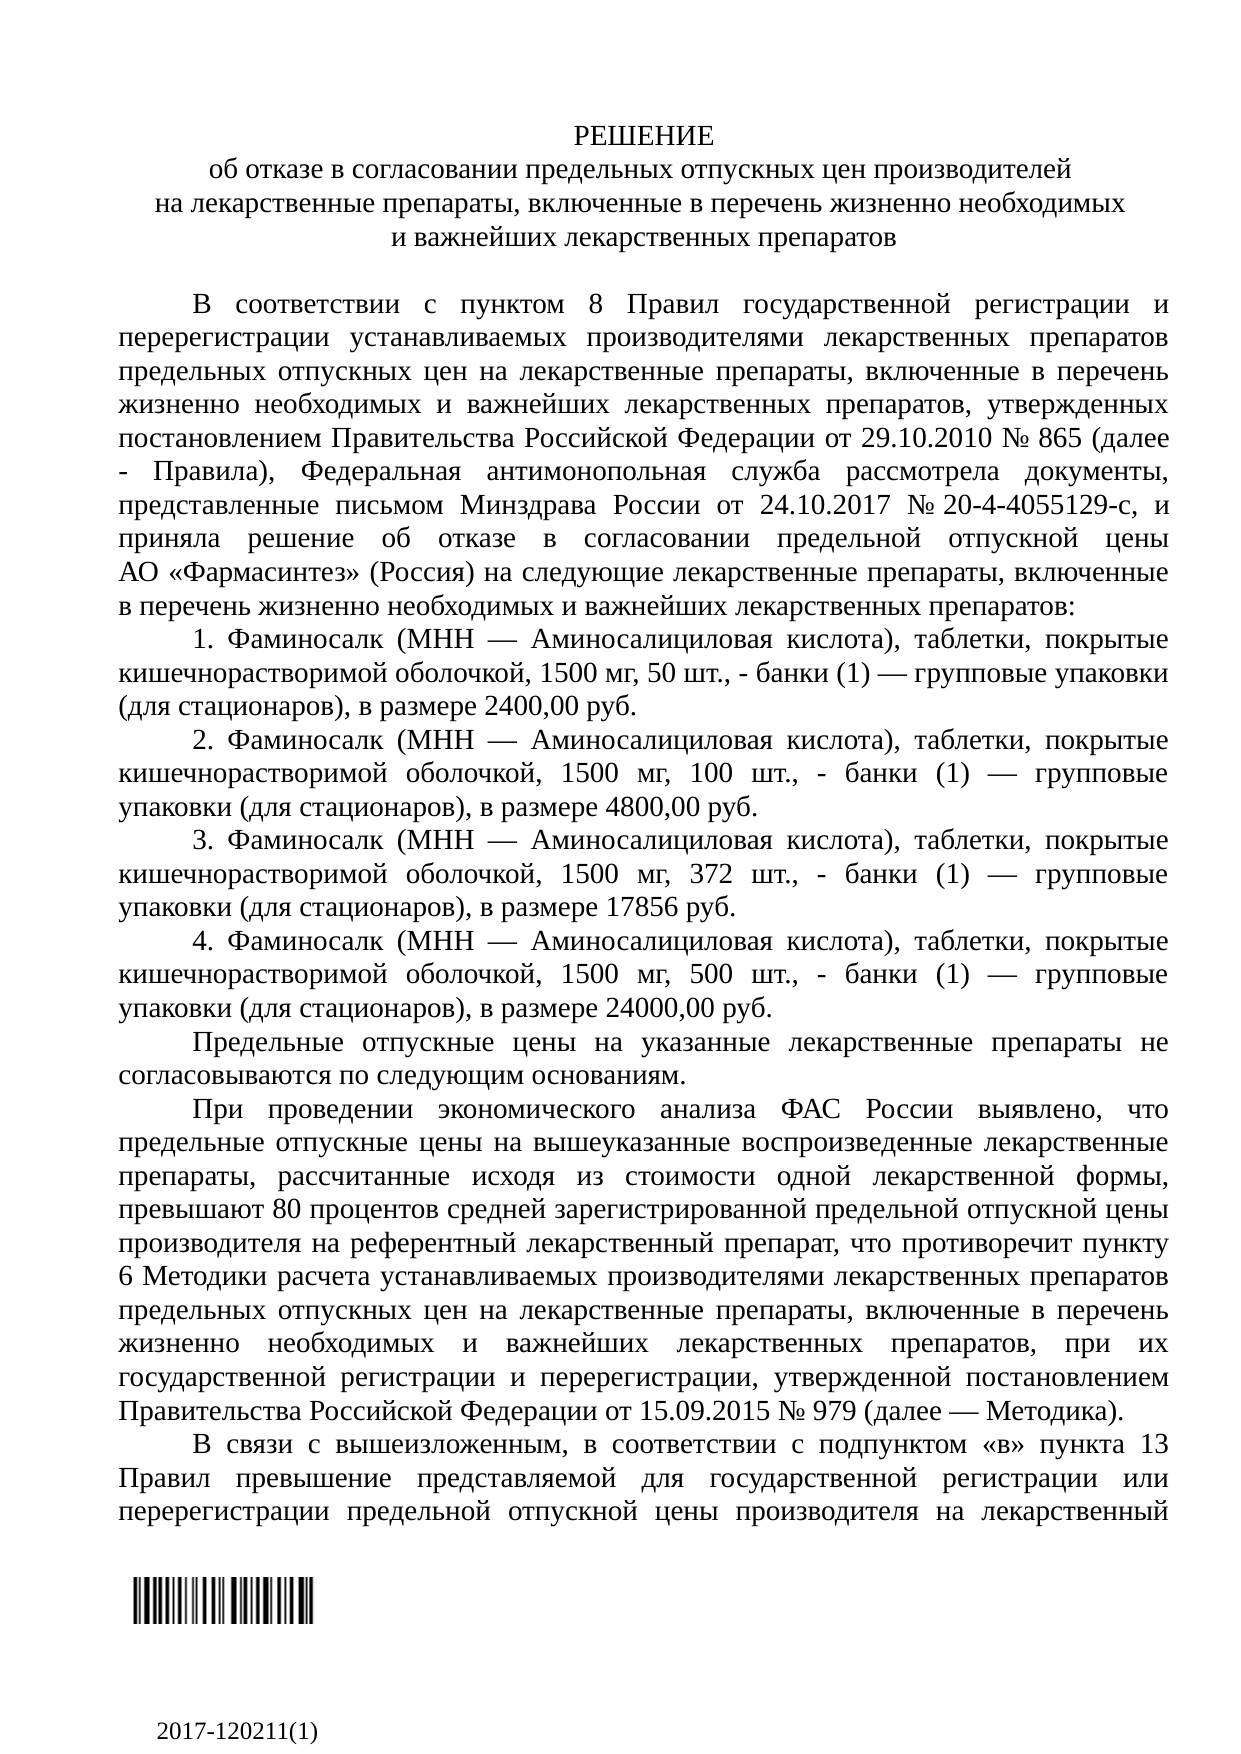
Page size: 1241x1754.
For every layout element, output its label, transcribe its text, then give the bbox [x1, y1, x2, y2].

text В связи с вышеизложенным, в соответствии с подпунктом «в» пункта 13 Правил превышение представляемой для государственной регистрации или перерегистрации предельной отпускной цены производителя на лекарственный [118, 1426, 1170, 1527]
picture [118, 1577, 331, 1624]
text об отказе в согласовании предельных отпускных цен производителей [118, 152, 1170, 185]
text В соответствии с пунктом 8 Правил государственной регистрации и перерегистрации устанавливаемых производителями лекарственных препаратов предельных отпускных цен на лекарственные препараты, включенные в перечень жизненно необходимых и важнейших лекарственных препаратов, утвержденных постановлением Правительства Российской Федерации от 29.10.2010 № 865 (далее - Правила), Федеральная антимонопольная служба рассмотрела документы, представленные письмом Минздрава России от 24.10.2017 № 20-4-4055129-с, и приняла решение об отказе в согласовании предельной отпускной цены АО «Фармасинтез» (Россия) на следующие лекарственные препараты, включенные в перечень жизненно необходимых и важнейших лекарственных препаратов: [118, 286, 1170, 621]
text РЕШЕНИЕ [118, 118, 1170, 152]
text и важнейших лекарственных препаратов [118, 219, 1170, 252]
text на лекарственные препараты, включенные в перечень жизненно необходимых [118, 185, 1170, 219]
text Предельные отпускные цены на указанные лекарственные препараты не согласовываются по следующим основаниям. [118, 1024, 1170, 1091]
text При проведении экономического анализа ФАС России выявлено, что предельные отпускные цены на вышеуказанные воспроизведенные лекарственные препараты, рассчитанные исходя из стоимости одной лекарственной формы, превышают 80 процентов средней зарегистрированной предельной отпускной цены производителя на референтный лекарственный препарат, что противоречит пункту 6 Методики расчета устанавливаемых производителями лекарственных препаратов предельных отпускных цен на лекарственные препараты, включенные в перечень жизненно необходимых и важнейших лекарственных препаратов, при их государственной регистрации и перерегистрации, утвержденной постановлением Правительства Российской Федерации от 15.09.2015 № 979 (далее — Методика). [118, 1091, 1170, 1426]
text 2. Фаминосалк (МНН — Аминосалициловая кислота), таблетки, покрытые кишечнорастворимой оболочкой, 1500 мг, 100 шт., - банки (1) — групповые упаковки (для стационаров), в размере 4800,00 руб. [118, 722, 1170, 822]
text 3. Фаминосалк (МНН — Аминосалициловая кислота), таблетки, покрытые кишечнорастворимой оболочкой, 1500 мг, 372 шт., - банки (1) — групповые упаковки (для стационаров), в размере 17856 руб. [118, 822, 1170, 923]
text 4. Фаминосалк (МНН — Аминосалициловая кислота), таблетки, покрытые кишечнорастворимой оболочкой, 1500 мг, 500 шт., - банки (1) — групповые упаковки (для стационаров), в размере 24000,00 руб. [118, 923, 1170, 1024]
text 1. Фаминосалк (МНН — Аминосалициловая кислота), таблетки, покрытые кишечнорастворимой оболочкой, 1500 мг, 50 шт., - банки (1) — групповые упаковки (для стационаров), в размере 2400,00 руб. [118, 621, 1170, 722]
